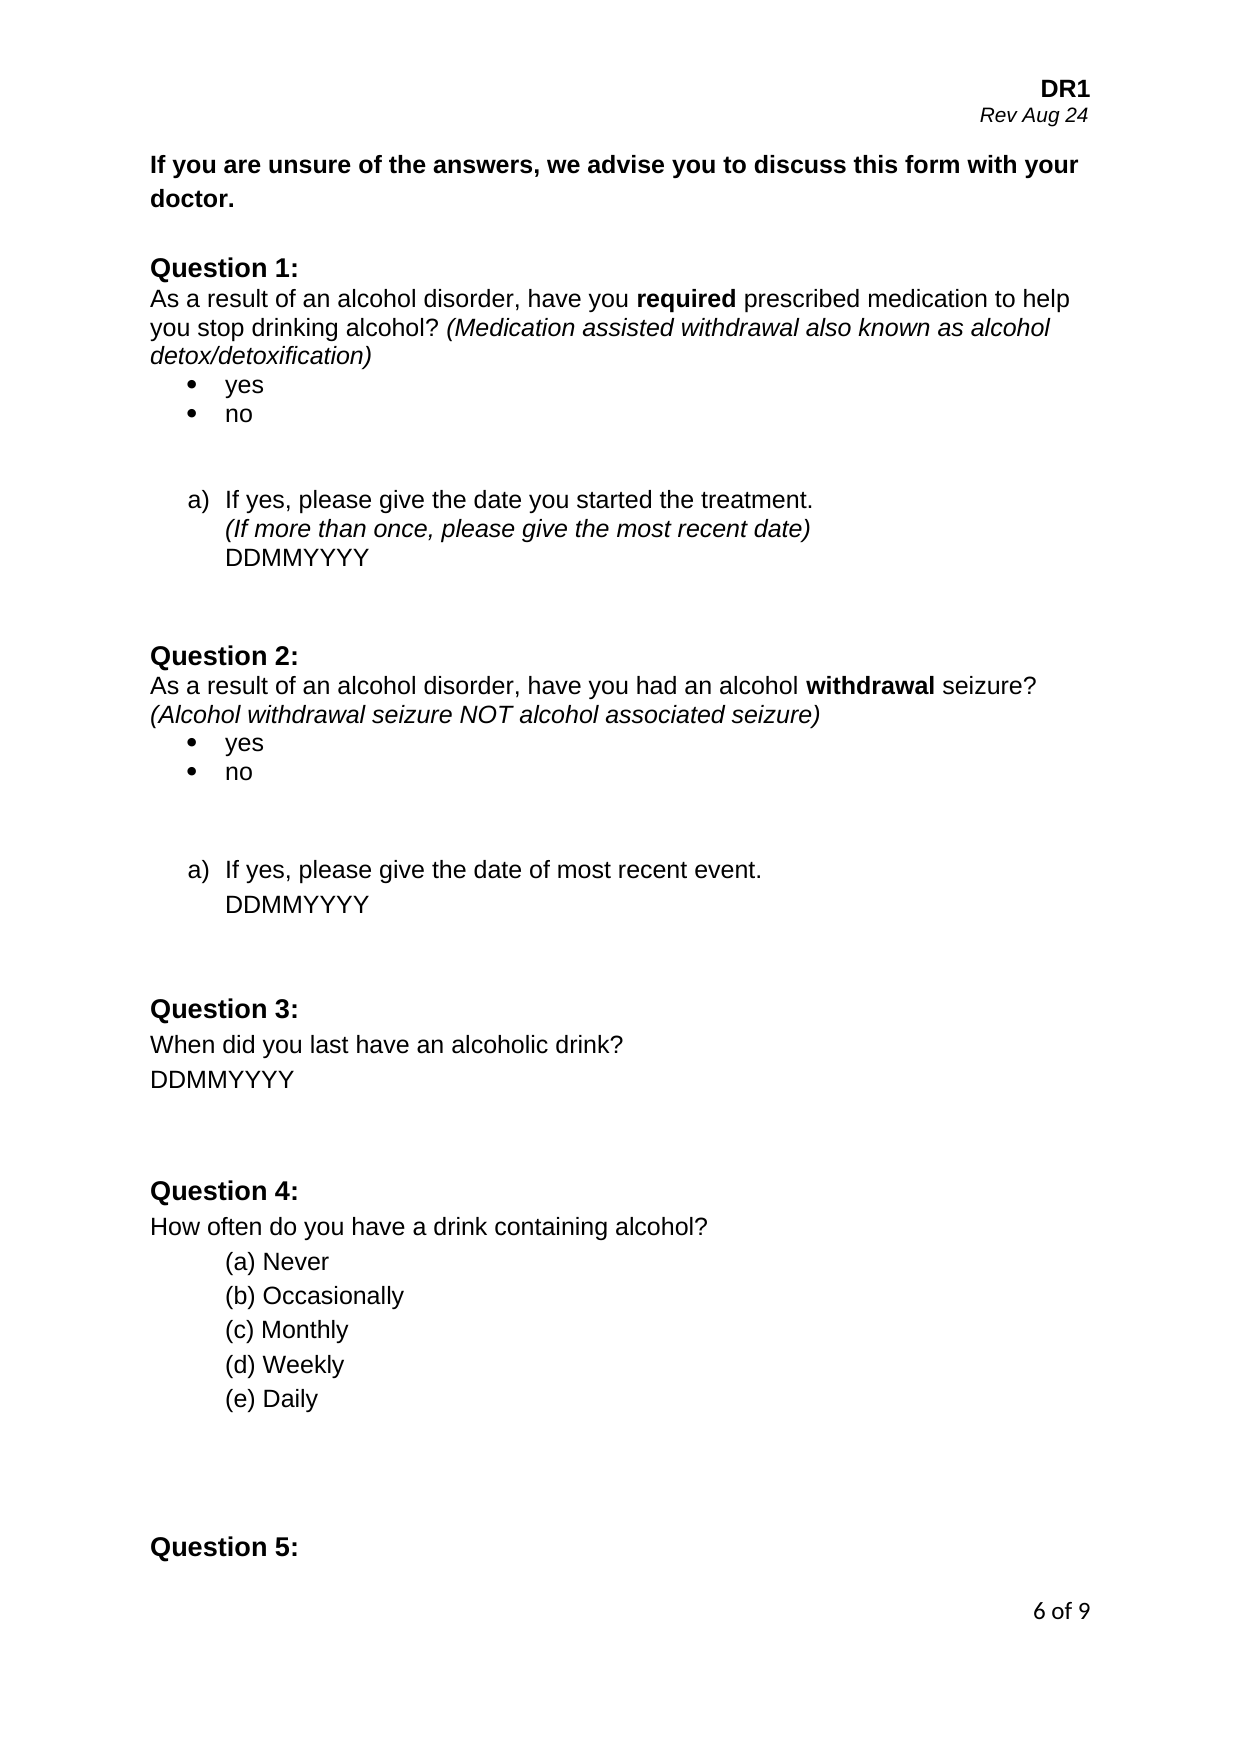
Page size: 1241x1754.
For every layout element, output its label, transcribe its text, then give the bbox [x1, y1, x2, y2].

text DDMMYYYY [150, 1065, 1090, 1094]
list If yes, please give the date of most recent event. [187, 855, 1090, 884]
list no [187, 757, 1090, 786]
text (If more than once, please give the most recent date) [150, 514, 1090, 543]
text Question 2: [150, 640, 1090, 671]
text As a result of an alcohol disorder, have you had an alcohol withdrawal seizure? [150, 671, 1090, 700]
list If yes, please give the date you started the treatment. [187, 485, 1090, 514]
text Question 4: [150, 1174, 1090, 1206]
list yes [187, 728, 1090, 757]
text Question 5: [150, 1531, 1090, 1563]
text DDMMYYYY [150, 543, 1090, 571]
text As a result of an alcohol disorder, have you required prescribed medication to help you stop drinking alcohol? (Medication assisted withdrawal also known as alcohol detox/detoxification) [150, 284, 1090, 370]
text (b) Occasionally [187, 1281, 1090, 1310]
text (c) Monthly [187, 1315, 1090, 1344]
text How often do you have a drink containing alcohol? [150, 1212, 1090, 1241]
text When did you last have an alcoholic drink? [150, 1031, 1090, 1059]
list no [187, 399, 1090, 428]
text Question 1: [150, 252, 1090, 284]
text Question 3: [150, 993, 1090, 1024]
list Never [225, 1246, 1090, 1275]
text (d) Weekly [187, 1350, 1090, 1379]
text (e) Daily [187, 1384, 1090, 1413]
text If you are unsure of the answers, we advise you to discuss this form with your doctor. [150, 150, 1090, 213]
text (Alcohol withdrawal seizure NOT alcohol associated seizure) [150, 700, 1090, 728]
list yes [187, 370, 1090, 399]
text DDMMYYYY [150, 889, 1090, 918]
